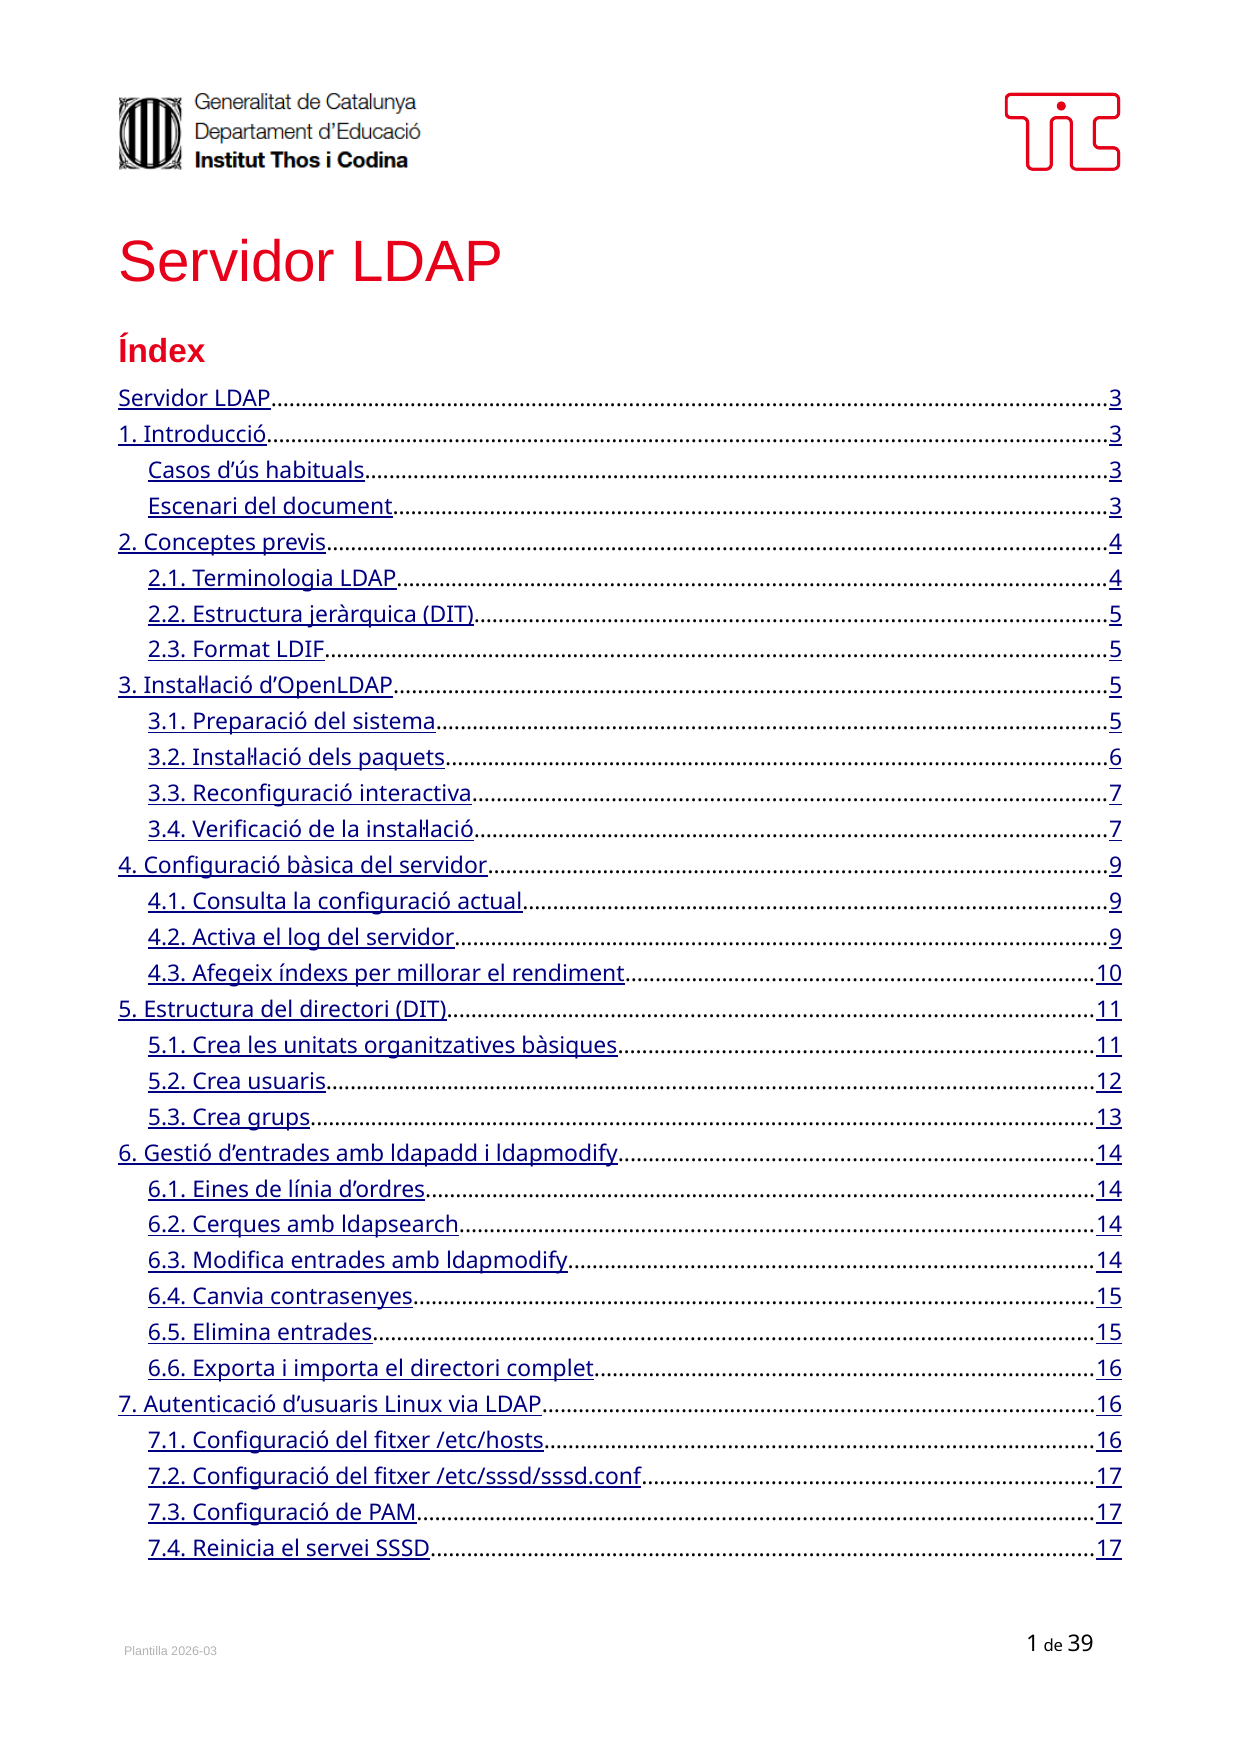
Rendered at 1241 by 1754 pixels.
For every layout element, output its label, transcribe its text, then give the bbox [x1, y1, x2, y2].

title Servidor LDAP [118, 226, 1122, 293]
text 2. Conceptes previs 4 [118, 526, 1122, 557]
text 5. Estructura del directori (DIT) 11 [118, 993, 1122, 1024]
text Escenari del document 3 [148, 490, 1122, 521]
text 2.2. Estructura jeràrquica (DIT) 5 [148, 597, 1122, 629]
text 6.4. Canvia contrasenyes 15 [148, 1280, 1122, 1312]
text 1. Introducció 3 [118, 418, 1122, 449]
text 5.3. Crea grups 13 [148, 1101, 1122, 1132]
text 6.1. Eines de línia d’ordres 14 [148, 1172, 1122, 1204]
text Servidor LDAP 3 [118, 382, 1122, 413]
text 3.2. Instal·lació dels paquets 6 [148, 741, 1122, 772]
text 6.6. Exporta i importa el directori complet 16 [148, 1352, 1122, 1383]
text 4.3. Afegeix índexs per millorar el rendiment 10 [148, 957, 1122, 988]
text 7. Autenticació d’usuaris Linux via LDAP 16 [118, 1388, 1122, 1419]
subtitle Índex [118, 331, 1122, 369]
picture [1004, 92, 1123, 171]
text 3.1. Preparació del sistema 5 [148, 705, 1122, 737]
text 6.3. Modifica entrades amb ldapmodify 14 [148, 1244, 1122, 1276]
text 7.4. Reinicia el servei SSSD 17 [148, 1532, 1122, 1563]
text 3. Instal·lació d’OpenLDAP 5 [118, 669, 1122, 701]
text Casos d’ús habituals 3 [148, 454, 1122, 485]
text 6.5. Elimina entrades 15 [148, 1316, 1122, 1347]
text 6.2. Cerques amb ldapsearch 14 [148, 1208, 1122, 1240]
text 3.3. Reconfiguració interactiva 7 [148, 777, 1122, 808]
text 5.2. Crea usuaris 12 [148, 1065, 1122, 1096]
text 6. Gestió d’entrades amb ldapadd i ldapmodify 14 [118, 1137, 1122, 1168]
text 4.2. Activa el log del servidor 9 [148, 921, 1122, 952]
text 2.3. Format LDIF 5 [148, 633, 1122, 665]
text 4. Configuració bàsica del servidor 9 [118, 849, 1122, 880]
text 5.1. Crea les unitats organitzatives bàsiques 11 [148, 1029, 1122, 1060]
text 7.1. Configuració del fitxer /etc/hosts 16 [148, 1424, 1122, 1455]
text 2.1. Terminologia LDAP 4 [148, 562, 1122, 593]
text 4.1. Consulta la configuració actual 9 [148, 885, 1122, 916]
text 3.4. Verificació de la instal·lació 7 [148, 813, 1122, 844]
picture [118, 92, 422, 171]
text 7.2. Configuració del fitxer /etc/sssd/sssd.conf 17 [148, 1460, 1122, 1491]
text 7.3. Configuració de PAM 17 [148, 1496, 1122, 1527]
